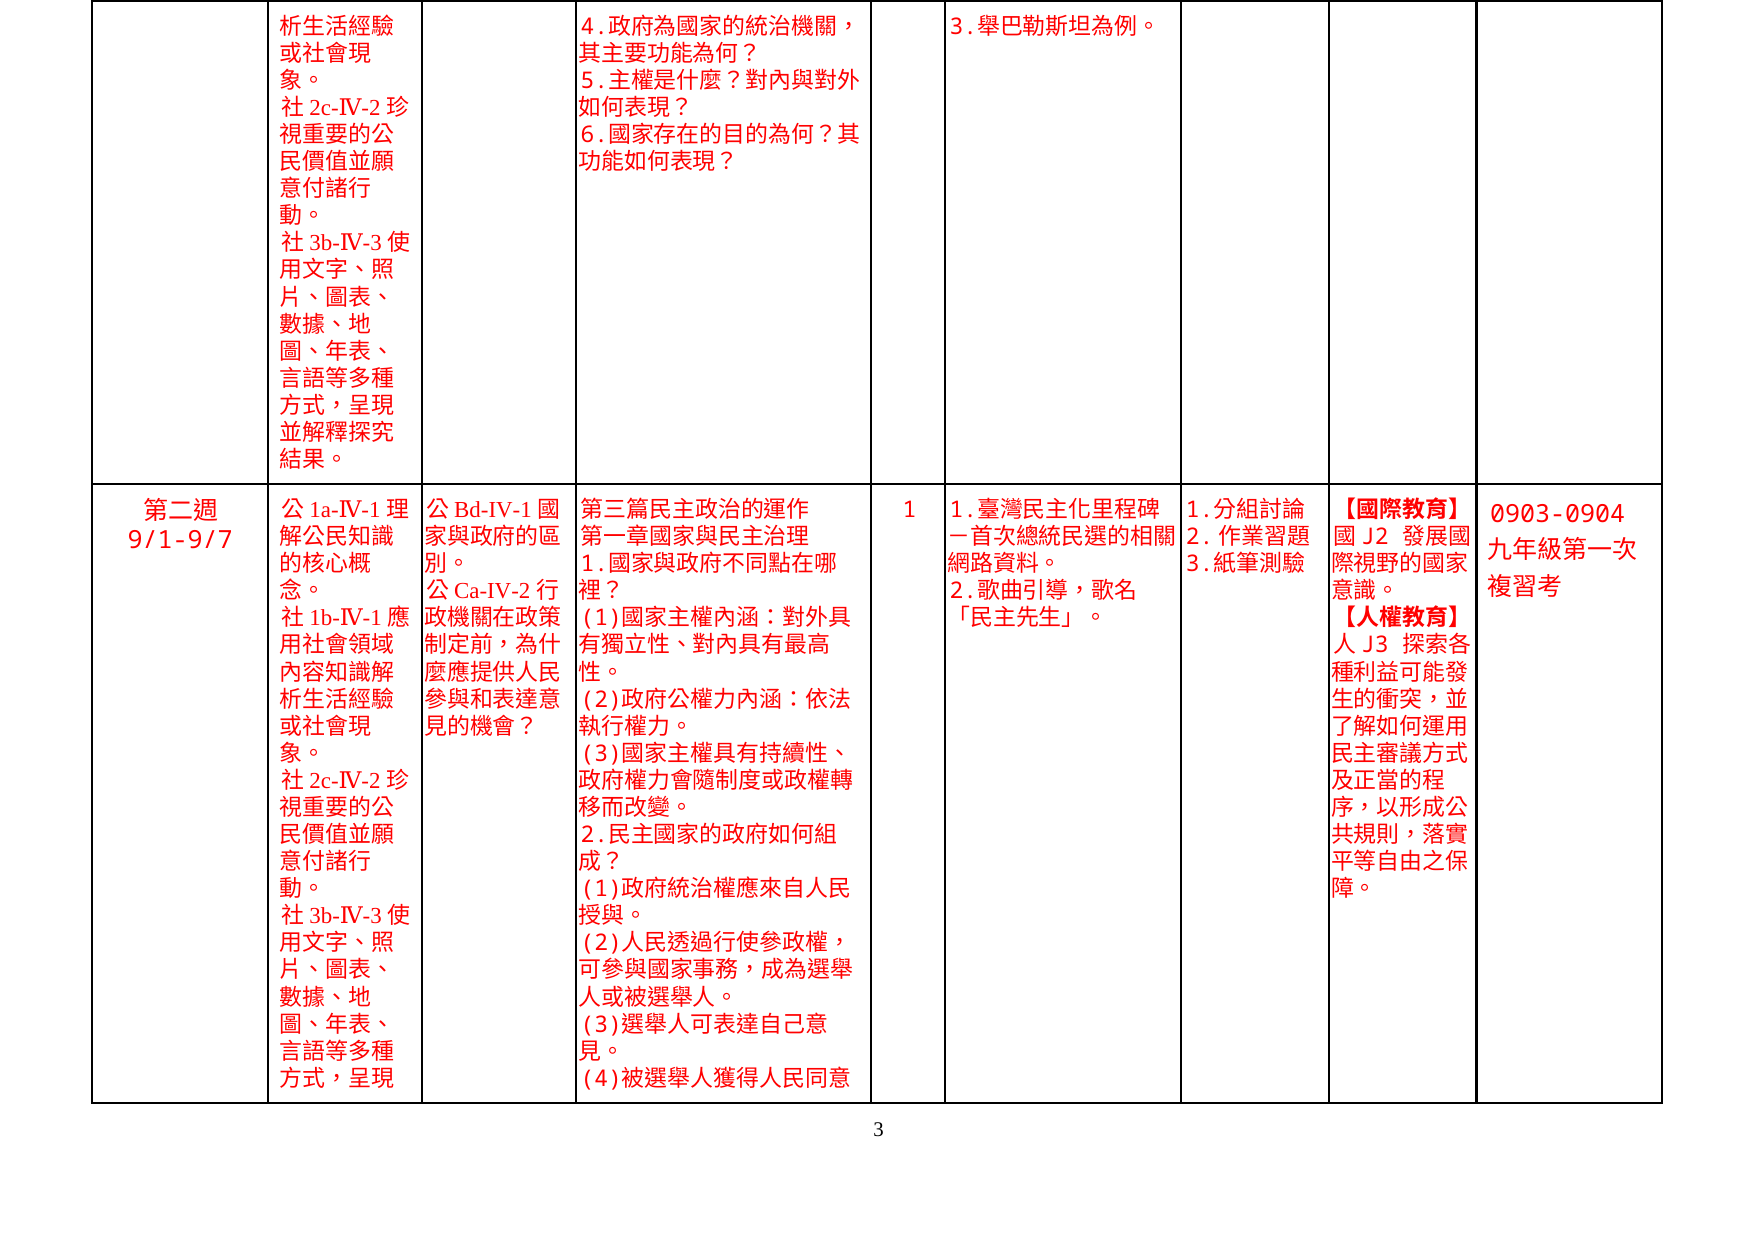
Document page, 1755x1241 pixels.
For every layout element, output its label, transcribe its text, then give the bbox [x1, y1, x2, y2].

table_cell [1182, 2, 1328, 483]
table_cell 3.舉巴勒斯坦為例。 [946, 2, 1180, 483]
table_cell 公Bd-IV-1 國家與政府的區別。 公Ca-IV-2 行政機關在政策制定前，為什麼應提供人民參與和表達意見的機會？ [423, 485, 575, 1102]
table_cell 0903-0904九年級第一次複習考 [1478, 485, 1661, 1102]
table_cell [93, 2, 267, 483]
table_cell [1478, 2, 1661, 483]
table_cell [872, 2, 944, 483]
table_cell 1 [872, 485, 944, 1102]
table_cell 4.政府為國家的統治機關，其主要功能為何？ 5.主權是什麼？對內與對外如何表現？ 6.國家存在的目的為何？其功能如何表現？ [577, 2, 870, 483]
table_cell 公1a-Ⅳ-1 理解公民知識的核心概念。 社1b-Ⅳ-1 應用社會領域內容知識解析生活經驗或社會現象。 社2c-Ⅳ-2 珍視重要的公民價值並願意付諸行動。 社3b-Ⅳ-3 使用文字、照片、圖表、數據、地圖、年表、言語等多種方式，呈現 [269, 485, 421, 1102]
table_cell 1.臺灣民主化里程碑－首次總統民選的相關網路資料。 2.歌曲引導，歌名「民主先生」。 [946, 485, 1180, 1102]
table_cell 【國際教育】 國J2 發展國際視野的國家意識。 【人權教育】 人J3 探索各種利益可能發生的衝突，並了解如何運用民主審議方式及正當的程序，以形成公共規則，落實平等自由之保障。 [1330, 485, 1475, 1102]
table_cell 析生活經驗或社會現象。 社2c-Ⅳ-2 珍視重要的公民價值並願意付諸行動。 社3b-Ⅳ-3 使用文字、照片、圖表、數據、地圖、年表、言語等多種方式，呈現並解釋探究結果。 [269, 2, 421, 483]
table_cell 第二週 9/1-9/7 [93, 485, 267, 1102]
table_cell 1.分組討論 2. 作業習題 3.紙筆測驗 [1182, 485, 1328, 1102]
table_cell [1330, 2, 1475, 483]
table_cell [423, 2, 575, 483]
table_cell 第三篇民主政治的運作 第一章國家與民主治理 1.國家與政府不同點在哪裡？ (1)國家主權內涵：對外具有獨立性、對內具有最高性。 (2)政府公權力內涵：依法執行權力。 (3)國家主權具有持續性、政府權力會隨制度或政權轉移而改變。 2.民主國家的政府如何組成？ (1)政府統治權應來自人民授與。 (2)人民透過行使參政權，可參與國家事務，成為選舉人或被選舉人。 (3)選舉人可表達自己意見。 (4)被選舉人獲得人民同意 [577, 485, 870, 1102]
